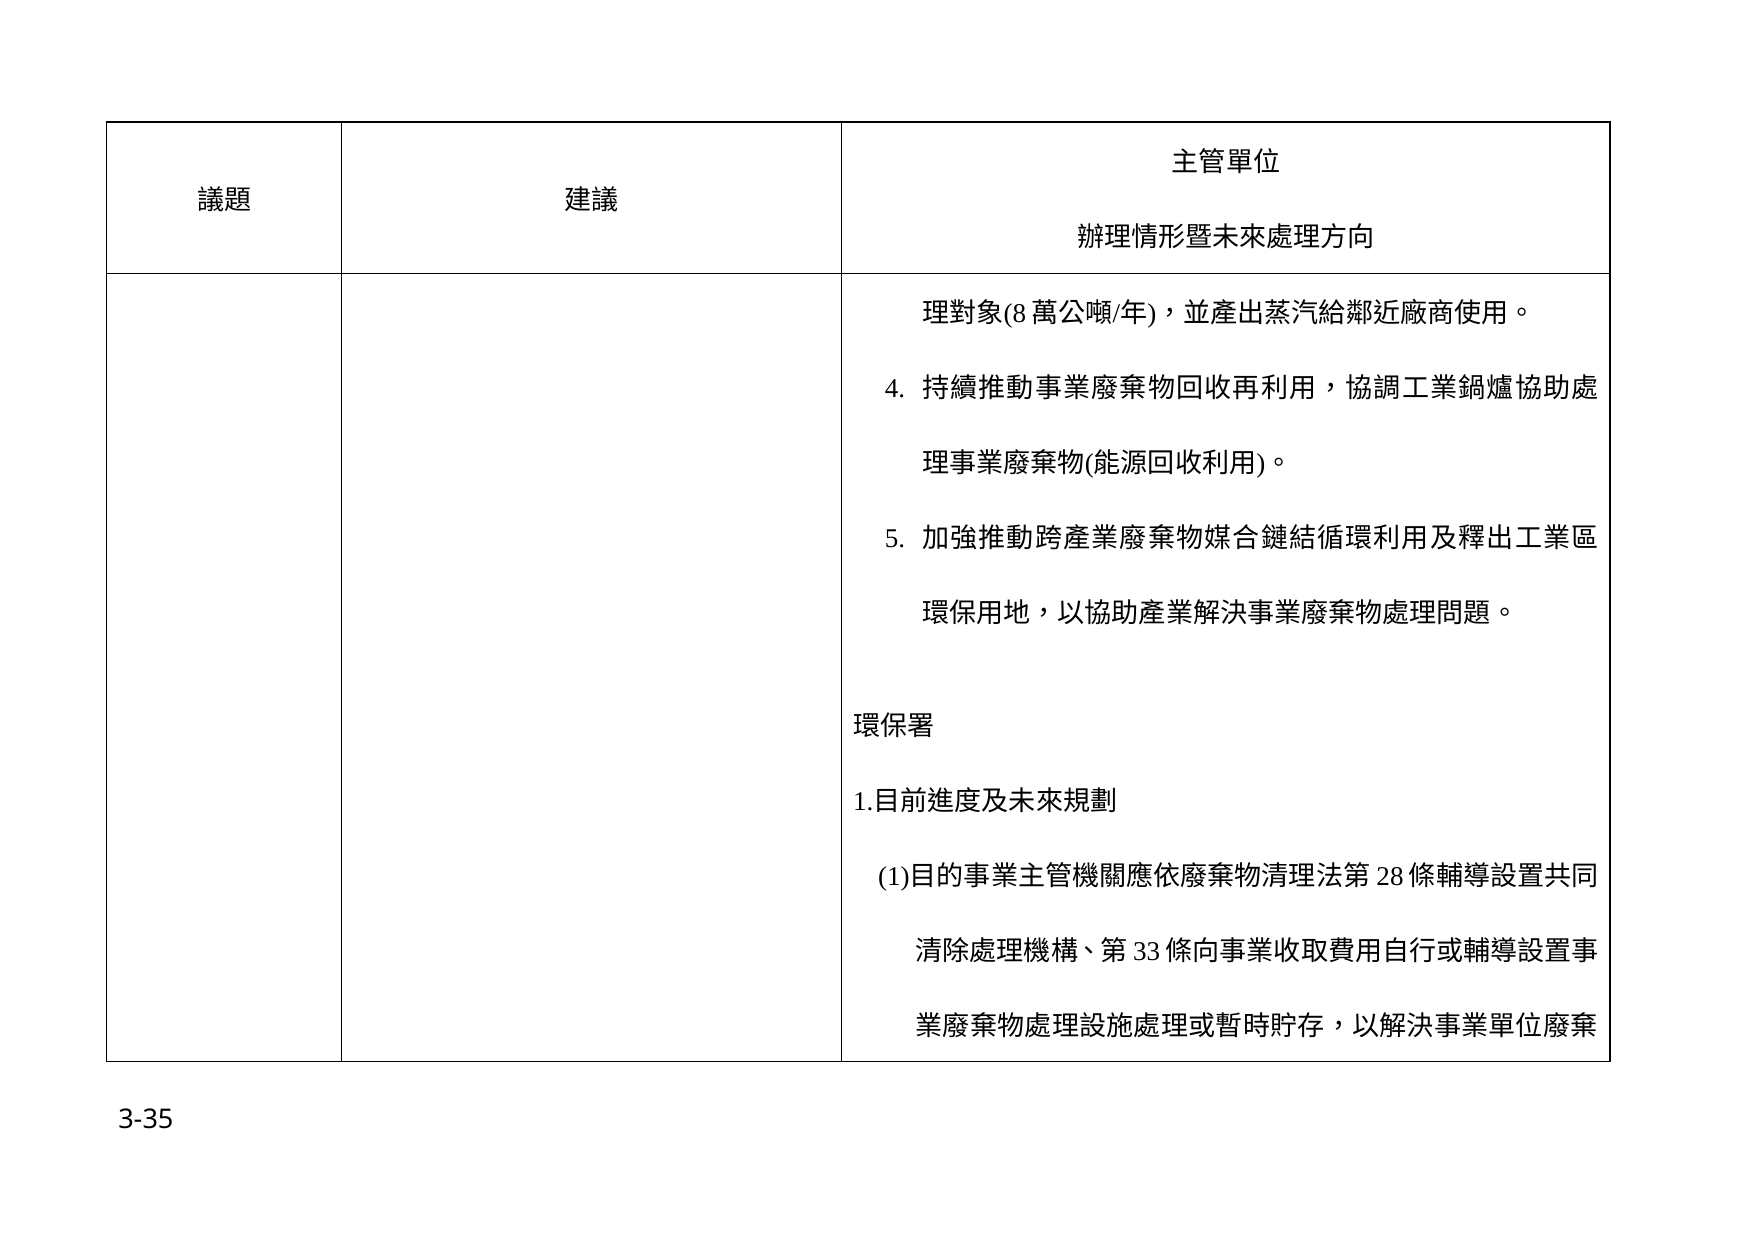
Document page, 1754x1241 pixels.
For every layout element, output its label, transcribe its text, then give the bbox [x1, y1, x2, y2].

table_cell 理對象(8萬公噸/年)，並產出蒸汽給鄰近廠商使用。 持續推動事業廢棄物回收再利用，協調工業鍋爐協助處理事業廢棄物(能源回收利用)。 加強推動跨產業廢棄物媒合鏈結循環利用及釋出工業區環保用地，以協助產業解決事業廢棄物處理問題。 環保署 1.目前進度及未來規劃 (1)目的事業主管機關應依廢棄物清理法第28條輔導設置共同清除處理機構、第33條向事業收取費用自行或輔導設置事業廢棄物處理設施處理或暫時貯存，以解決事業單位廢棄 [842, 274, 1609, 1061]
table_header 議題 [107, 123, 341, 272]
table_header 主管單位 辦理情形暨未來處理方向 [842, 123, 1609, 272]
table_header 建議 [342, 123, 841, 272]
table_cell [342, 274, 841, 1061]
table_cell [107, 274, 341, 1061]
